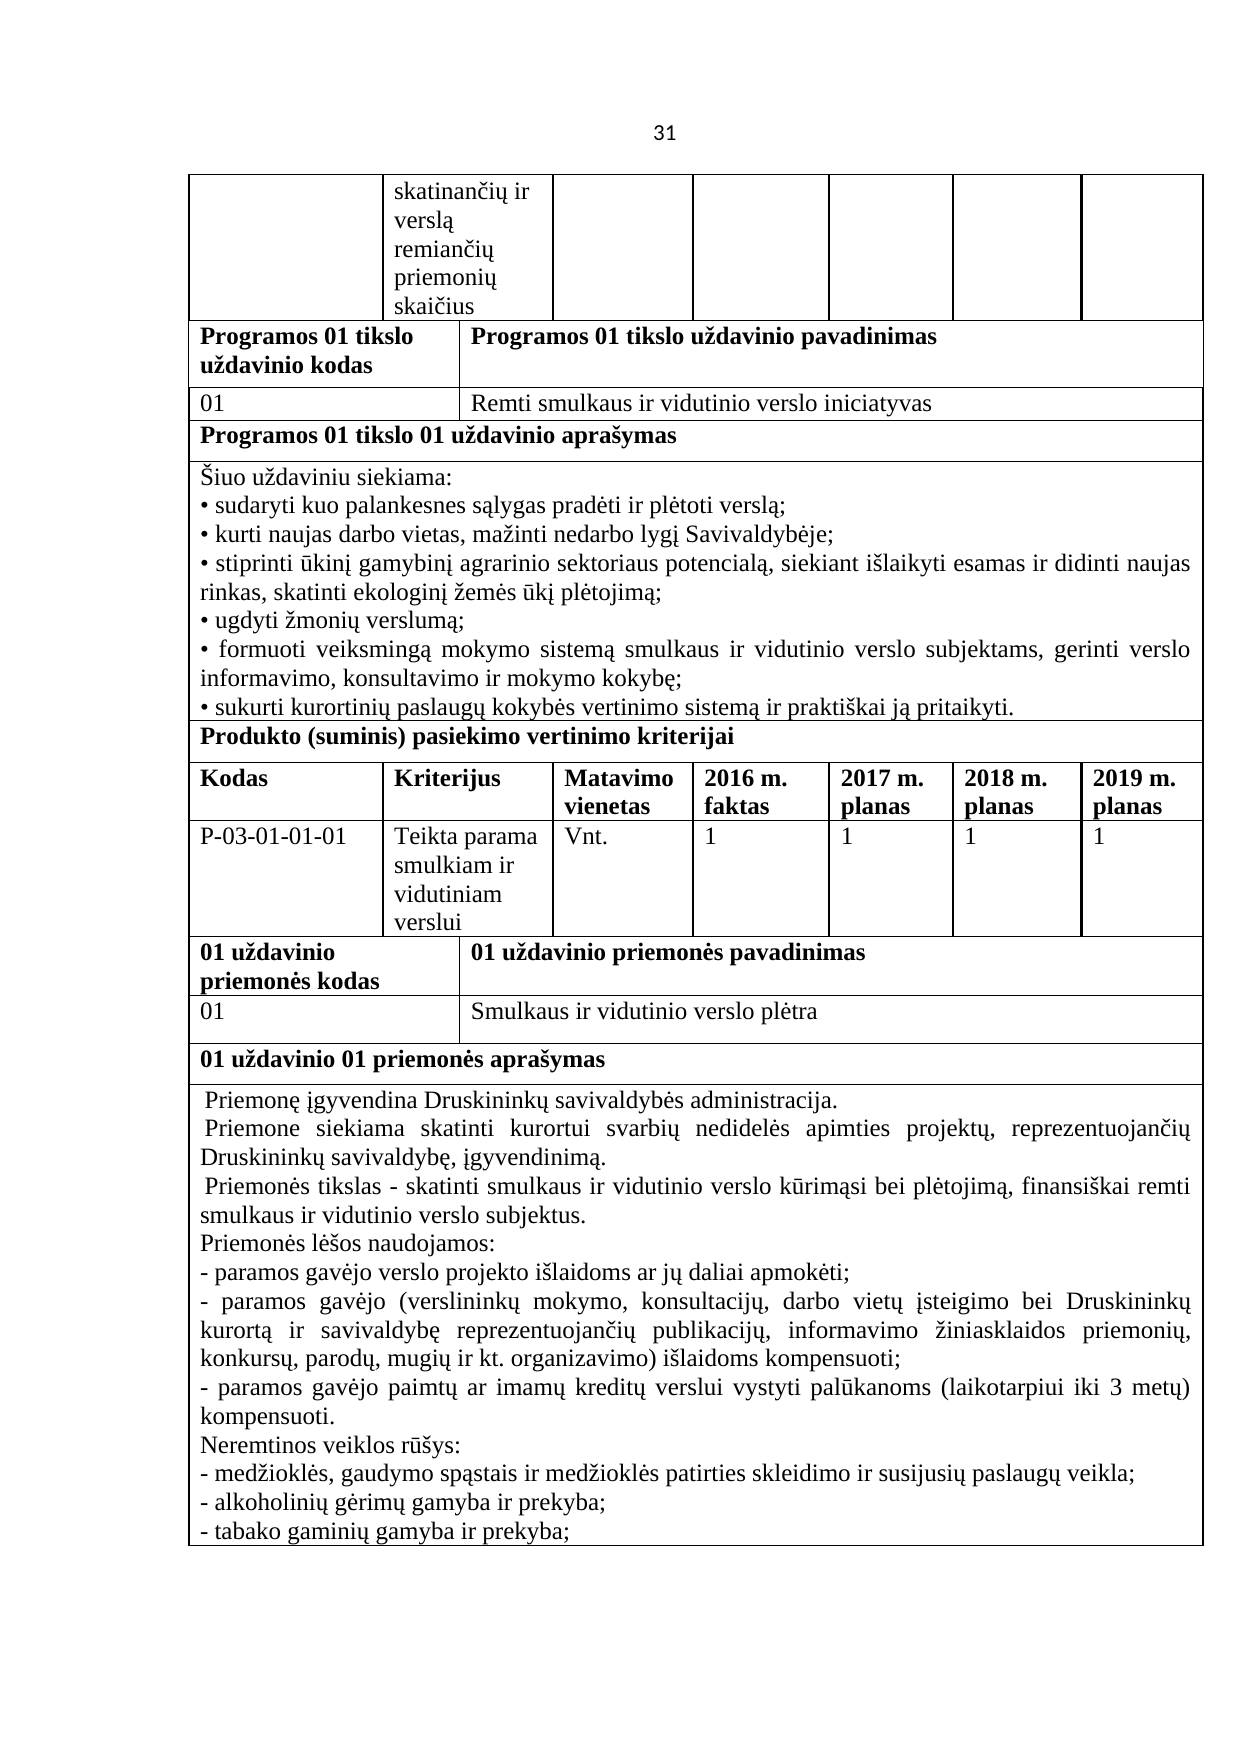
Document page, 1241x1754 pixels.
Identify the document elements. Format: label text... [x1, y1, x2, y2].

table_cell [954, 175, 1080, 320]
table_cell 01 uždavinio 01 priemonės aprašymas [190, 1044, 1202, 1084]
table_cell Šiuo uždaviniu siekiama: • sudaryti kuo palankesnes sąlygas pradėti ir plėtoti verslą; • kurti naujas darbo vietas, mažinti nedarbo lygį Savivaldybėje; • stiprinti ūkinį gamybinį agrarinio sektoriaus potencialą, siekiant išlaikyti esamas ir didinti naujas rinkas, skatinti ekologinį žemės ūkį plėtojimą; • ugdyti žmonių verslumą; • formuoti veiksmingą mokymo sistemą smulkaus ir vidutinio verslo subjektams, gerinti verslo informavimo, konsultavimo ir mokymo kokybę; • sukurti kurortinių paslaugų kokybės vertinimo sistemą ir praktiškai ją pritaikyti. [190, 462, 1202, 720]
table_cell 2019 m. planas [1083, 763, 1202, 820]
table_cell Produkto (suminis) pasiekimo vertinimo kriterijai [190, 721, 1202, 762]
table_cell 1 [1083, 821, 1202, 936]
table_cell 01 [190, 996, 459, 1043]
table_cell [190, 175, 382, 320]
table_cell Programos 01 tikslo uždavinio pavadinimas [460, 321, 1203, 387]
table_cell P-03-01-01-01 [190, 821, 382, 936]
table_cell [830, 175, 952, 320]
table_cell 2018 m. planas [954, 763, 1080, 820]
table_cell 01 uždavinio priemonės kodas [190, 937, 459, 995]
table_cell 01 [190, 388, 459, 419]
table_cell Priemonę įgyvendina Druskininkų savivaldybės administracija. Priemone siekiama skatinti kurortui svarbių nedidelės apimties projektų, reprezentuojančių Druskininkų savivaldybę, įgyvendinimą. Priemonės tikslas - skatinti smulkaus ir vidutinio verslo kūrimąsi bei plėtojimą, finansiškai remti smulkaus ir vidutinio verslo subjektus. Priemonės lėšos naudojamos: - paramos gavėjo verslo projekto išlaidoms ar jų daliai apmokėti; - paramos gavėjo (verslininkų mokymo, konsultacijų, darbo vietų įsteigimo bei Druskininkų kurortą ir savivaldybę reprezentuojančių publikacijų, informavimo žiniasklaidos priemonių, konkursų, parodų, mugių ir kt. organizavimo) išlaidoms kompensuoti; - paramos gavėjo paimtų ar imamų kreditų verslui vystyti palūkanoms (laikotarpiui iki 3 metų) kompensuoti. Neremtinos veiklos rūšys: - medžioklės, gaudymo spąstais ir medžioklės patirties skleidimo ir susijusių paslaugų veikla; - alkoholinių gėrimų gamyba ir prekyba; - tabako gaminių gamyba ir prekyba; [190, 1085, 1202, 1545]
table_cell 2017 m. planas [830, 763, 952, 820]
table_cell Matavimo vienetas [554, 763, 692, 820]
table_cell [554, 175, 692, 320]
table_cell [1083, 175, 1202, 320]
table_cell Vnt. [554, 821, 692, 936]
table_cell skatinančių ir verslą remiančių priemonių skaičius [384, 175, 552, 320]
table_cell Teikta parama smulkiam ir vidutiniam verslui [384, 821, 552, 936]
table_cell 1 [830, 821, 952, 936]
table_cell Kriterijus [384, 763, 552, 820]
table_cell 01 uždavinio priemonės pavadinimas [460, 937, 1202, 995]
table_cell 2016 m. faktas [694, 763, 828, 820]
table_cell Programos 01 tikslo 01 uždavinio aprašymas [190, 421, 1202, 461]
table_cell Remti smulkaus ir vidutinio verslo iniciatyvas [460, 388, 1202, 419]
table_cell Kodas [190, 763, 382, 820]
table_cell Smulkaus ir vidutinio verslo plėtra [460, 996, 1202, 1043]
table_cell [694, 175, 828, 320]
table_cell 1 [694, 821, 828, 936]
table_cell 1 [954, 821, 1080, 936]
table_cell Programos 01 tikslo uždavinio kodas [189, 321, 459, 387]
